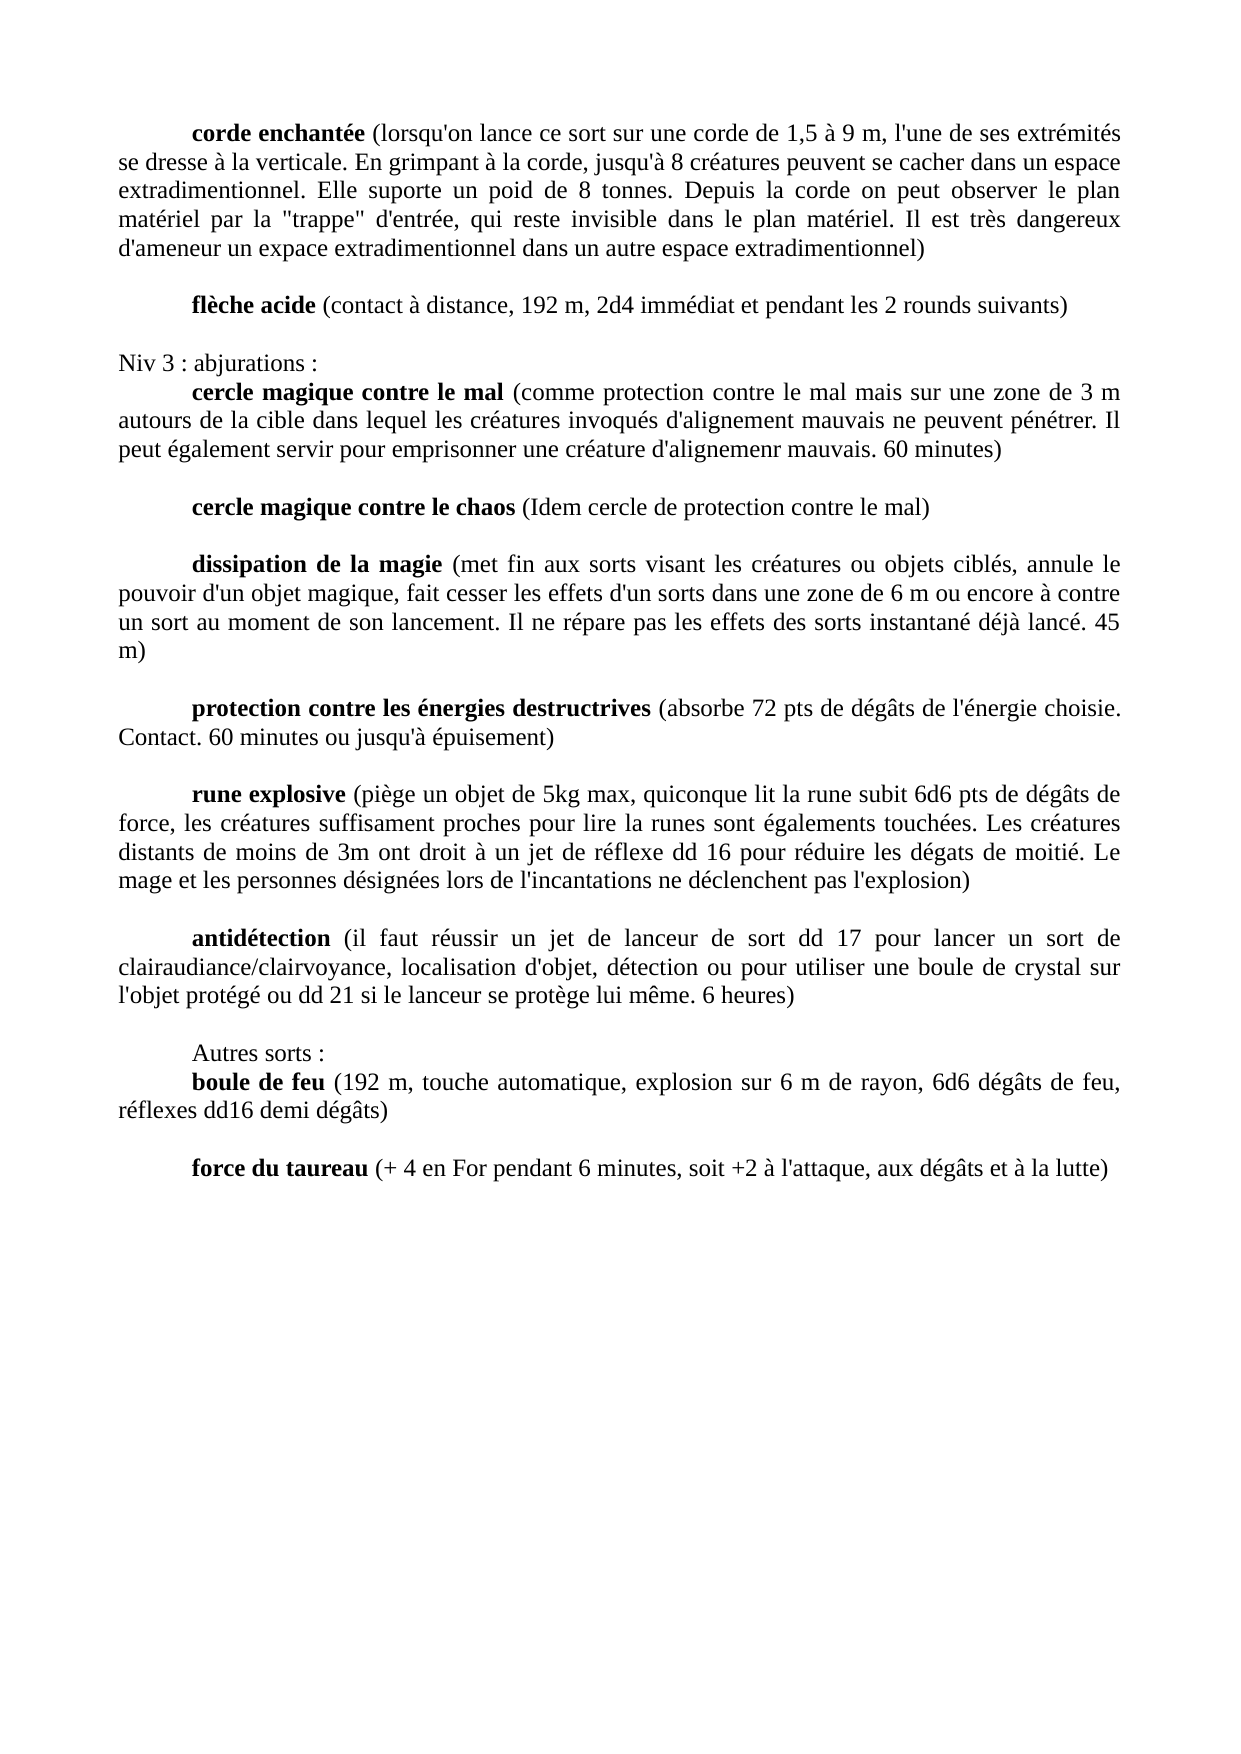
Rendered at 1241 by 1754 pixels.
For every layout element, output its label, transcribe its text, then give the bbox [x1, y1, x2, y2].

text cercle magique contre le mal (comme protection contre le mal mais sur une zone de 3 m autours de la cible dans lequel les créatures invoqués d'alignement mauvais ne peuvent pénétrer. Il peut également servir pour emprisonner une créature d'alignemenr mauvais. 60 minutes) [118, 377, 1122, 463]
text rune explosive (piège un objet de 5kg max, quiconque lit la rune subit 6d6 pts de dégâts de force, les créatures suffisament proches pour lire la runes sont égalements touchées. Les créatures distants de moins de 3m ont droit à un jet de réflexe dd 16 pour réduire les dégats de moitié. Le mage et les personnes désignées lors de l'incantations ne déclenchent pas l'explosion) [118, 779, 1122, 894]
text boule de feu (192 m, touche automatique, explosion sur 6 m de rayon, 6d6 dégâts de feu, réflexes dd16 demi dégâts) [118, 1067, 1122, 1124]
text Autres sorts : [118, 1038, 1122, 1067]
text flèche acide (contact à distance, 192 m, 2d4 immédiat et pendant les 2 rounds suivants) [118, 291, 1122, 319]
text corde enchantée (lorsqu'on lance ce sort sur une corde de 1,5 à 9 m, l'une de ses extrémités se dresse à la verticale. En grimpant à la corde, jusqu'à 8 créatures peuvent se cacher dans un espace extradimentionnel. Elle suporte un poid de 8 tonnes. Depuis la corde on peut observer le plan matériel par la "trappe" d'entrée, qui reste invisible dans le plan matériel. Il est très dangereux d'ameneur un expace extradimentionnel dans un autre espace extradimentionnel) [118, 118, 1122, 262]
text force du taureau (+ 4 en For pendant 6 minutes, soit +2 à l'attaque, aux dégâts et à la lutte) [118, 1153, 1122, 1182]
text antidétection (il faut réussir un jet de lanceur de sort dd 17 pour lancer un sort de clairaudiance/clairvoyance, localisation d'objet, détection ou pour utiliser une boule de crystal sur l'objet protégé ou dd 21 si le lanceur se protège lui même. 6 heures) [118, 923, 1122, 1009]
text protection contre les énergies destructrives (absorbe 72 pts de dégâts de l'énergie choisie. Contact. 60 minutes ou jusqu'à épuisement) [118, 693, 1122, 751]
text dissipation de la magie (met fin aux sorts visant les créatures ou objets ciblés, annule le pouvoir d'un objet magique, fait cesser les effets d'un sorts dans une zone de 6 m ou encore à contre un sort au moment de son lancement. Il ne répare pas les effets des sorts instantané déjà lancé. 45 m) [118, 549, 1122, 664]
text Niv 3 : abjurations : [118, 348, 1122, 377]
text cercle magique contre le chaos (Idem cercle de protection contre le mal) [118, 492, 1122, 521]
